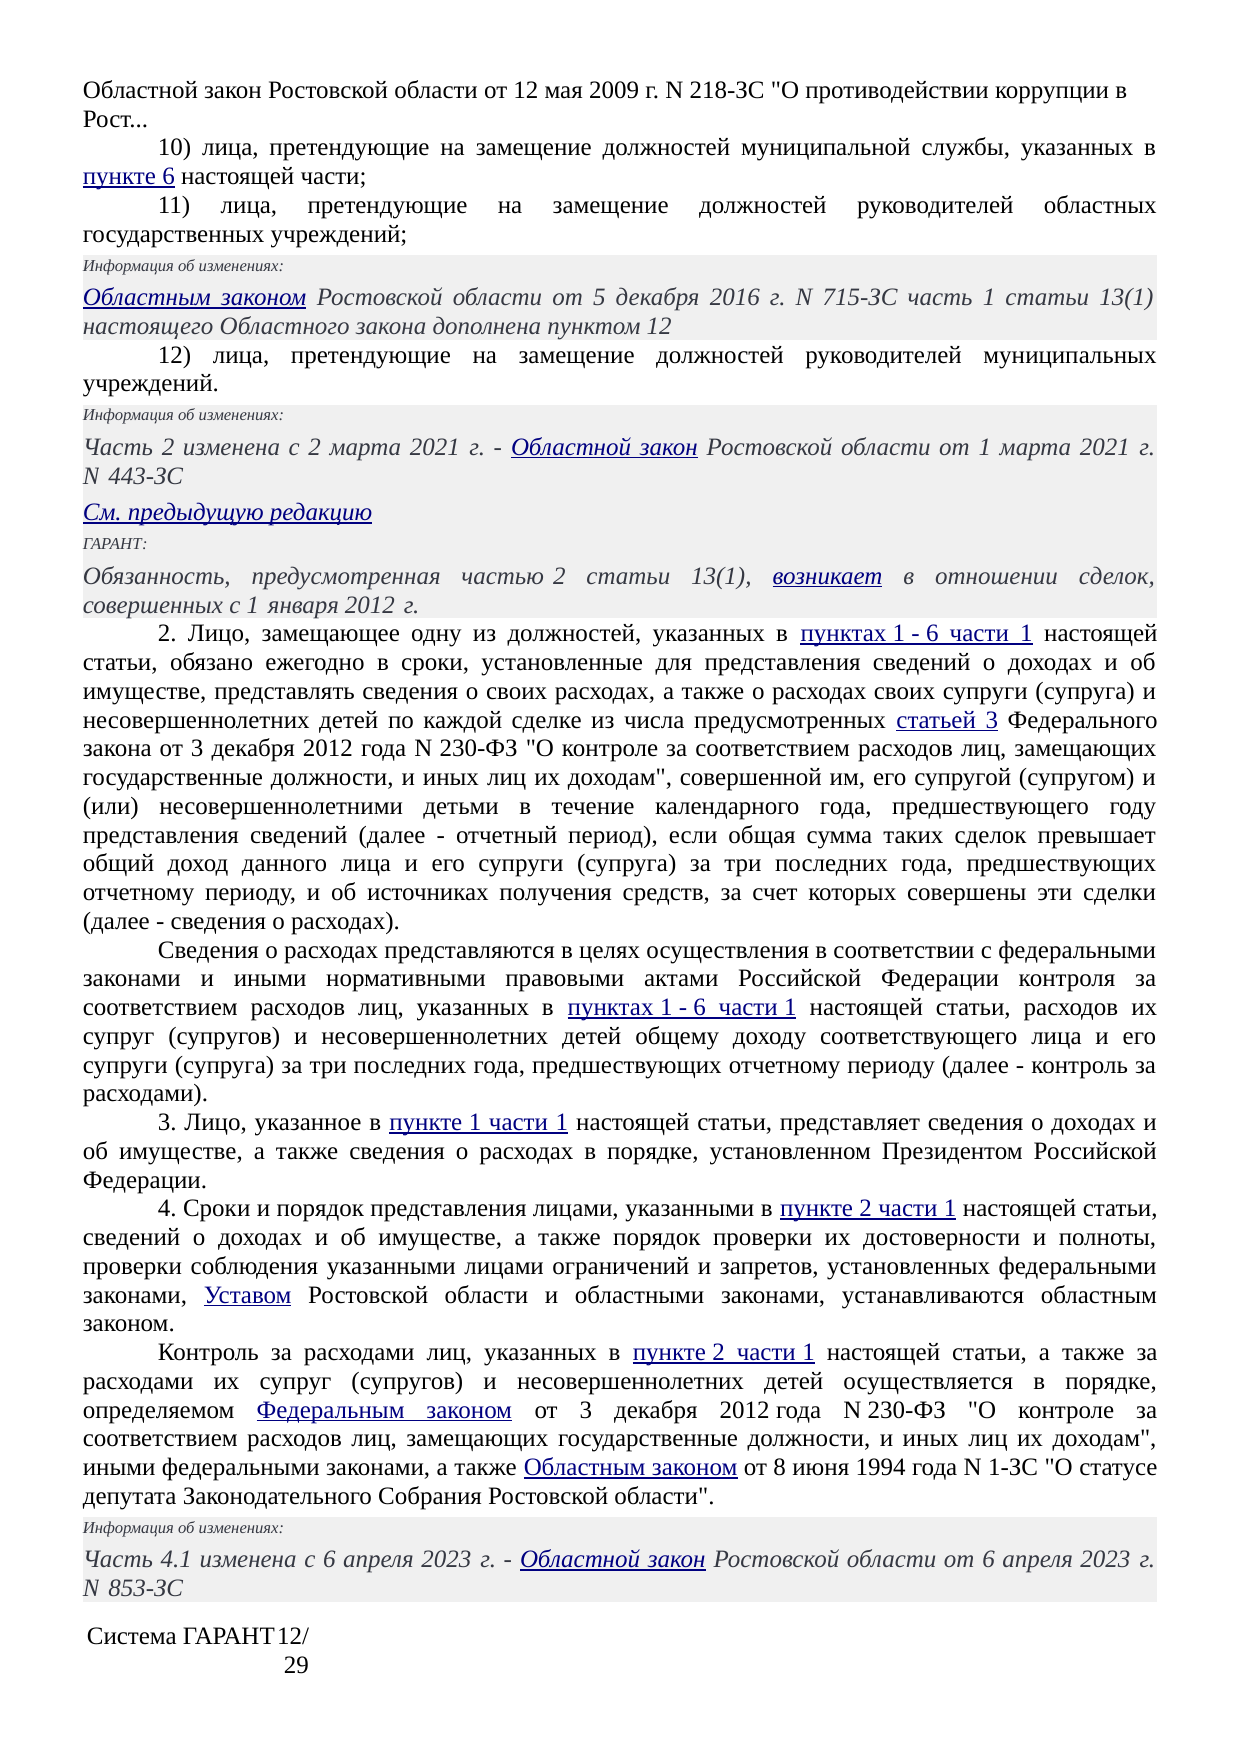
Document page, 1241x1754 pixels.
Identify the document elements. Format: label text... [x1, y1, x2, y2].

text См. предыдущую редакцию [83, 497, 1157, 526]
text Часть 2 изменена с 2 марта 2021 г. - Областной закон Ростовской области от 1 марта 2021 г. N 443-ЗС [185, 461, 1157, 489]
text Обязанность, предусмотренная частью 2 статьи 13(1), возникает в отношении сделок, совершенных с 1 января 2012 г. [422, 587, 1157, 618]
text Часть 4.1 изменена с 6 апреля 2023 г. - Областной закон Ростовской области от 6 апреля 2023 г. N 853-ЗС [185, 1573, 1157, 1602]
text Контроль за расходами лиц, указанных в пункте 2 части 1 настоящей статьи, а также за расходами их супруг (супругов) и несовершеннолетних детей осуществляется в порядке, определяемом Федеральным законом от 3 декабря 2012 года N 230-ФЗ "О контроле за соответствием расходов лиц, замещающих государственные должности, и иных лиц их доходам", иными федеральными законами, а также Областным законом от 8 июня 1994 года N 1-ЗС "О статусе депутата Законодательного Собрания Ростовской области". [83, 1337, 1157, 1510]
text ГАРАНТ: [149, 534, 1157, 553]
text 3. Лицо, указанное в пункте 1 части 1 настоящей статьи, представляет сведения о доходах и об имуществе, а также сведения о расходах в порядке, установленном Президентом Российской Федерации. [83, 1107, 1157, 1193]
text Областным законом Ростовской области от 5 декабря 2016 г. N 715-ЗС часть 1 статьи 13(1) настоящего Областного закона дополнена пунктом 12 [674, 311, 1157, 340]
text 11) лица, претендующие на замещение должностей руководителей областных государственных учреждений; [83, 190, 1157, 247]
text 2. Лицо, замещающее одну из должностей, указанных в пунктах 1 - 6 части 1 настоящей статьи, обязано ежегодно в сроки, установленные для представления сведений о доходах и об имуществе, представлять сведения о своих расходах, а также о расходах своих супруги (супруга) и несовершеннолетних детей по каждой сделке из числа предусмотренных статьей 3 Федерального закона от 3 декабря 2012 года N 230-ФЗ "О контроле за соответствием расходов лиц, замещающих государственные должности, и иных лиц их доходам", совершенной им, его супругой (супругом) и (или) несовершеннолетними детьми в течение календарного года, предшествующего году представления сведений (далее - отчетный период), если общая сумма таких сделок превышает общий доход данного лица и его супруги (супруга) за три последних года, предшествующих отчетному периоду, и об источниках получения средств, за счет которых совершены эти сделки (далее - сведения о расходах). [83, 618, 1157, 935]
text Сведения о расходах представляются в целях осуществления в соответствии с федеральными законами и иными нормативными правовыми актами Российской Федерации контроля за соответствием расходов лиц, указанных в пунктах 1 - 6 части 1 настоящей статьи, расходов их супруг (супругов) и несовершеннолетних детей общему доходу соответствующего лица и его супруги (супруга) за три последних года, предшествующих отчетному периоду (далее - контроль за расходами). [83, 935, 1157, 1107]
text Информация об изменениях: [286, 405, 1157, 424]
text 10) лица, претендующие на замещение должностей муниципальной службы, указанных в пункте 6 настоящей части; [83, 132, 1157, 190]
text Информация об изменениях: [286, 255, 1157, 274]
text 12) лица, претендующие на замещение должностей руководителей муниципальных учреждений. [83, 340, 1157, 397]
text 4. Сроки и порядок представления лицами, указанными в пункте 2 части 1 настоящей статьи, сведений о доходах и об имуществе, а также порядок проверки их достоверности и полноты, проверки соблюдения указанными лицами ограничений и запретов, установленных федеральными законами, Уставом Ростовской области и областными законами, устанавливаются областным законом. [83, 1193, 1157, 1337]
text Информация об изменениях: [83, 1517, 1157, 1537]
